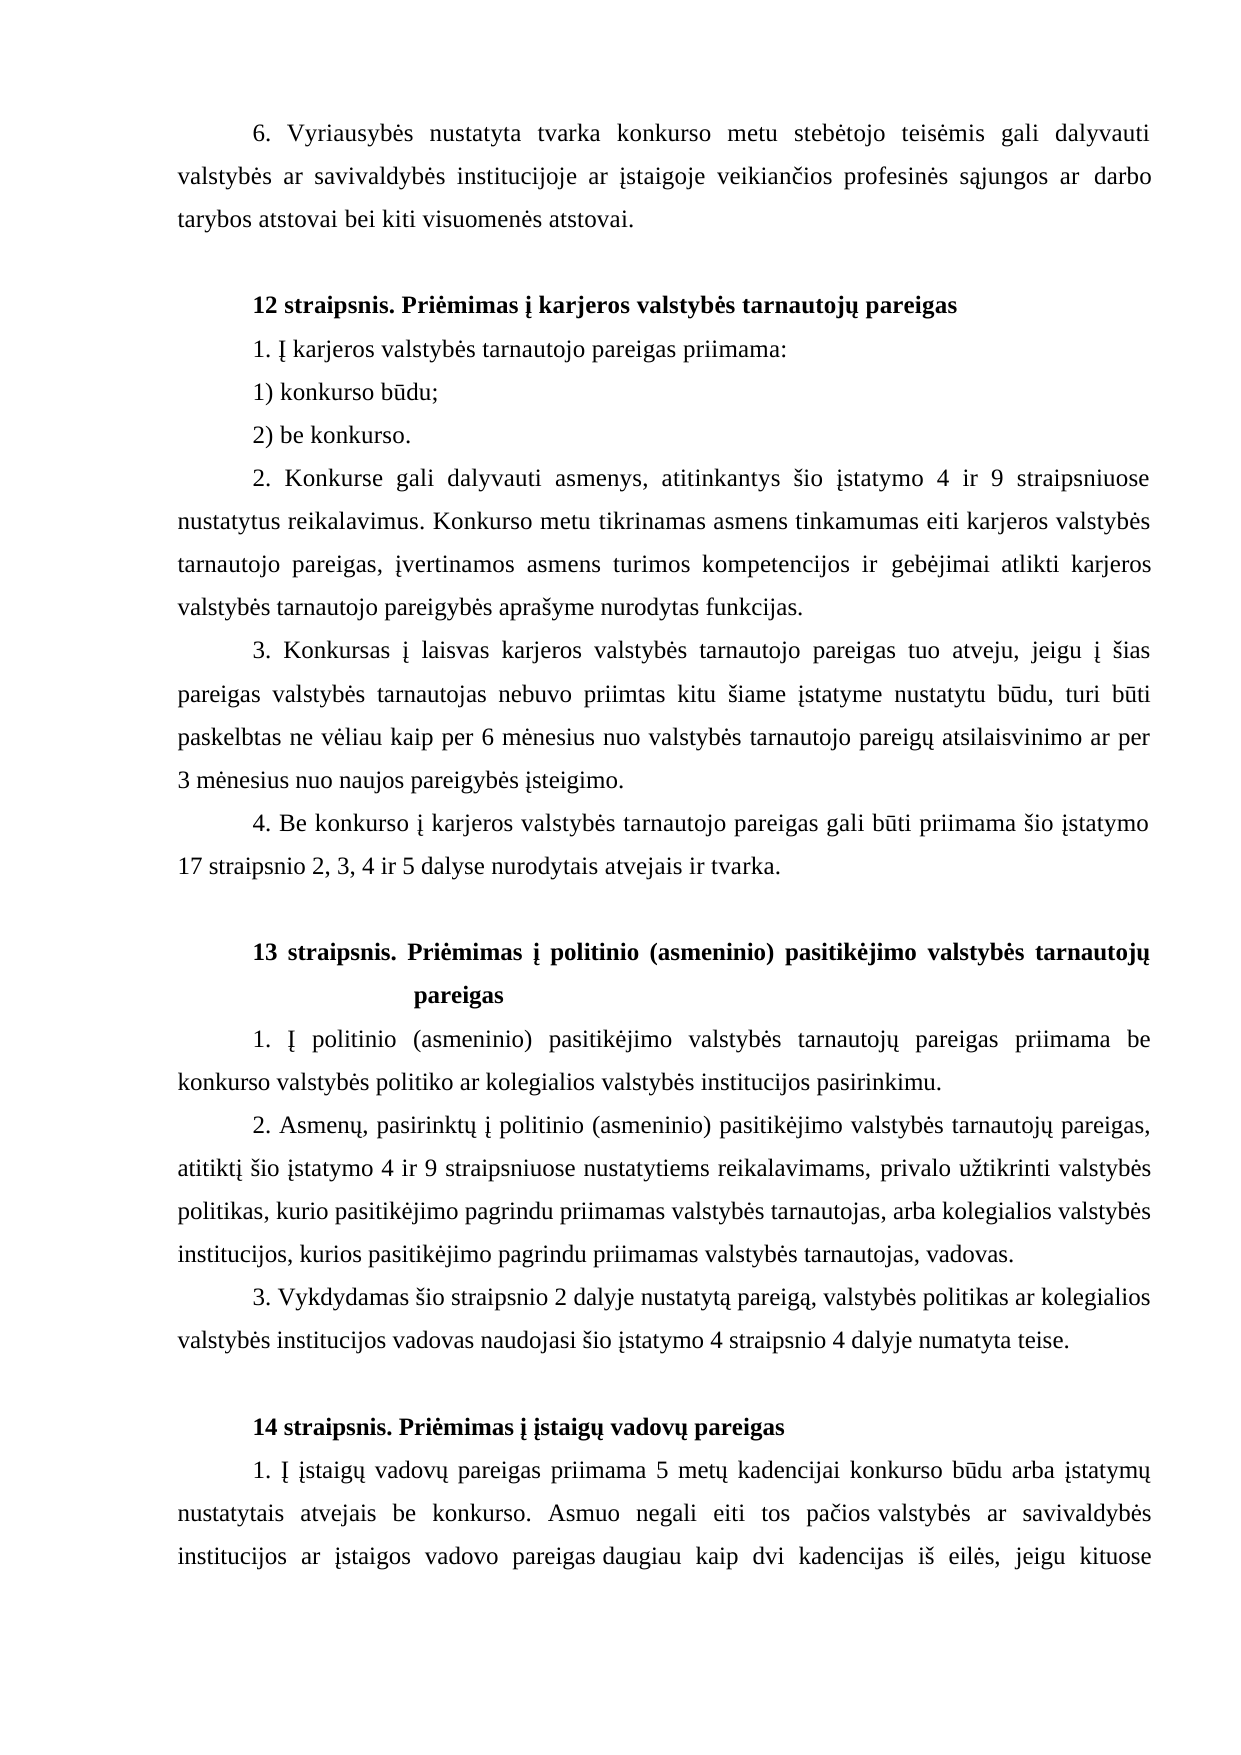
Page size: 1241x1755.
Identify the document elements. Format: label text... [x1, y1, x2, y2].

text 1. Į karjeros valstybės tarnautojo pareigas priimama: [177, 334, 1152, 362]
text 3. Konkursas į laisvas karjeros valstybės tarnautojo pareigas tuo atveju, jeigu į šias pareigas valstybės tarnautojas nebuvo priimtas kitu šiame įstatyme nustatytu būdu, turi būti paskelbtas ne vėliau kaip per 6 mėnesius nuo valstybės tarnautojo pareigų atsilaisvinimo ar per 3 mėnesius nuo naujos pareigybės įsteigimo. [177, 636, 1152, 794]
text 6. Vyriausybės nustatyta tvarka konkurso metu stebėtojo teisėmis gali dalyvauti valstybės ar savivaldybės institucijoje ar įstaigoje veikiančios profesinės sąjungos ar darbo tarybos atstovai bei kiti visuomenės atstovai. [177, 118, 1152, 233]
text 2. Konkurse gali dalyvauti asmenys, atitinkantys šio įstatymo 4 ir 9 straipsniuose nustatytus reikalavimus. Konkurso metu tikrinamas asmens tinkamumas eiti karjeros valstybės tarnautojo pareigas, įvertinamos asmens turimos kompetencijos ir gebėjimai atlikti karjeros valstybės tarnautojo pareigybės aprašyme nurodytas funkcijas. [177, 463, 1152, 621]
text 4. Be konkurso į karjeros valstybės tarnautojo pareigas gali būti priimama šio įstatymo 17 straipsnio 2, 3, 4 ir 5 dalyse nurodytais atvejais ir tvarka. [177, 808, 1152, 880]
text 2) be konkurso. [177, 420, 1152, 449]
text 14 straipsnis. Priėmimas į įstaigų vadovų pareigas [177, 1412, 1152, 1441]
text 3. Vykdydamas šio straipsnio 2 dalyje nustatytą pareigą, valstybės politikas ar kolegialios valstybės institucijos vadovas naudojasi šio įstatymo 4 straipsnio 4 dalyje numatyta teise. [177, 1282, 1152, 1354]
text 1) konkurso būdu; [177, 377, 1152, 406]
text 2. Asmenų, pasirinktų į politinio (asmeninio) pasitikėjimo valstybės tarnautojų pareigas, atitiktį šio įstatymo 4 ir 9 straipsniuose nustatytiems reikalavimams, privalo užtikrinti valstybės politikas, kurio pasitikėjimo pagrindu priimamas valstybės tarnautojas, arba kolegialios valstybės institucijos, kurios pasitikėjimo pagrindu priimamas valstybės tarnautojas, vadovas. [177, 1110, 1152, 1268]
text 12 straipsnis. Priėmimas į karjeros valstybės tarnautojų pareigas [177, 291, 1152, 319]
text 1. Į politinio (asmeninio) pasitikėjimo valstybės tarnautojų pareigas priimama be konkurso valstybės politiko ar kolegialios valstybės institucijos pasirinkimu. [177, 1024, 1152, 1096]
text 13 straipsnis. Priėmimas į politinio (asmeninio) pasitikėjimo valstybės tarnautojų pareigas [252, 937, 1152, 1009]
text 1. Į įstaigų vadovų pareigas priimama 5 metų kadencijai konkurso būdu arba įstatymų nustatytais atvejais be konkurso. Asmuo negali eiti tos pačios valstybės ar savivaldybės institucijos ar įstaigos vadovo pareigas daugiau kaip dvi kadencijas iš eilės, jeigu kituose [177, 1455, 1152, 1570]
